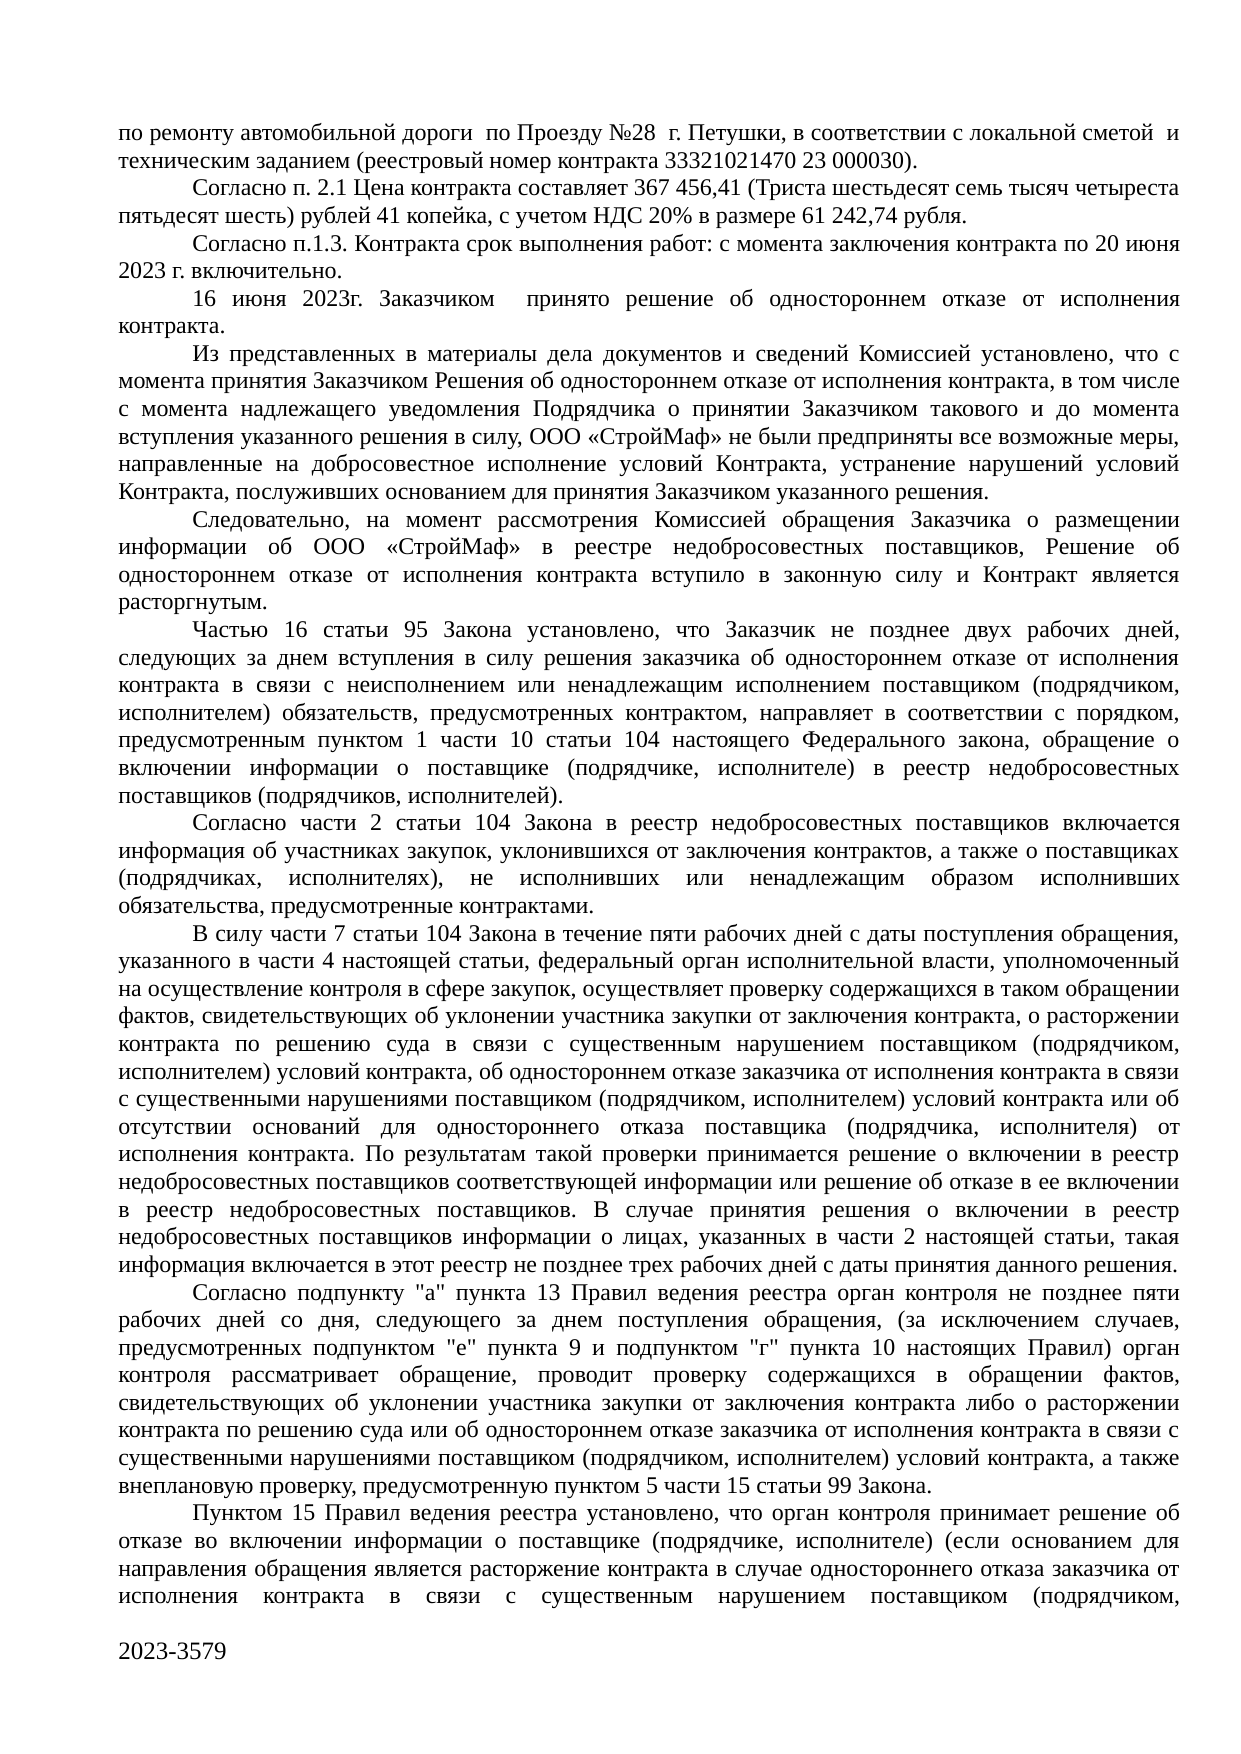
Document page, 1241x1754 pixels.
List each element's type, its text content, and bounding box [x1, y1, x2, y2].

text Согласно подпункту "а" пункта 13 Правил ведения реестра орган контроля не позднее пяти рабочих дней со дня, следующего за днем поступления обращения, (за исключением случаев, предусмотренных подпунктом "е" пункта 9 и подпунктом "г" пункта 10 настоящих Правил) орган контроля рассматривает обращение, проводит проверку содержащихся в обращении фактов, свидетельствующих об уклонении участника закупки от заключения контракта либо о расторжении контракта по решению суда или об одностороннем отказе заказчика от исполнения контракта в связи с существенными нарушениями поставщиком (подрядчиком, исполнителем) условий контракта, а также внеплановую проверку, предусмотренную пунктом 5 части 15 статьи 99 Закона. [118, 1277, 1181, 1498]
text Следовательно, на момент рассмотрения Комиссией обращения Заказчика о размещении информации об ООО «СтройМаф» в реестре недобросовестных поставщиков, Решение об одностороннем отказе от исполнения контракта вступило в законную силу и Контракт является расторгнутым. [118, 504, 1181, 615]
text Частью 16 статьи 95 Закона установлено, что Заказчик не позднее двух рабочих дней, следующих за днем вступления в силу решения заказчика об одностороннем отказе от исполнения контракта в связи с неисполнением или ненадлежащим исполнением поставщиком (подрядчиком, исполнителем) обязательств, предусмотренных контрактом, направляет в соответствии с порядком, предусмотренным пунктом 1 части 10 статьи 104 настоящего Федерального закона, обращение о включении информации о поставщике (подрядчике, исполнителе) в реестр недобросовестных поставщиков (подрядчиков, исполнителей). [118, 615, 1181, 808]
text Пунктом 15 Правил ведения реестра установлено, что орган контроля принимает решение об отказе во включении информации о поставщике (подрядчике, исполнителе) (если основанием для направления обращения является расторжение контракта в случае одностороннего отказа заказчика от исполнения контракта в связи с существенным нарушением поставщиком (подрядчиком, [118, 1498, 1181, 1609]
text В силу части 7 статьи 104 Закона в течение пяти рабочих дней с даты поступления обращения, указанного в части 4 настоящей статьи, федеральный орган исполнительной власти, уполномоченный на осуществление контроля в сфере закупок, осуществляет проверку содержащихся в таком обращении фактов, свидетельствующих об уклонении участника закупки от заключения контракта, о расторжении контракта по решению суда в связи с существенным нарушением поставщиком (подрядчиком, исполнителем) условий контракта, об одностороннем отказе заказчика от исполнения контракта в связи с существенными нарушениями поставщиком (подрядчиком, исполнителем) условий контракта или об отсутствии оснований для одностороннего отказа поставщика (подрядчика, исполнителя) от исполнения контракта. По результатам такой проверки принимается решение о включении в реестр недобросовестных поставщиков соответствующей информации или решение об отказе в ее включении в реестр недобросовестных поставщиков. В случае принятия решения о включении в реестр недобросовестных поставщиков информации о лицах, указанных в части 2 настоящей статьи, такая информация включается в этот реестр не позднее трех рабочих дней с даты принятия данного решения. [118, 919, 1181, 1277]
text Из представленных в материалы дела документов и сведений Комиссией установлено, что с момента принятия Заказчиком Решения об одностороннем отказе от исполнения контракта, в том числе с момента надлежащего уведомления Подрядчика о принятии Заказчиком такового и до момента вступления указанного решения в силу, ООО «СтройМаф» не были предприняты все возможные меры, направленные на добросовестное исполнение условий Контракта, устранение нарушений условий Контракта, послуживших основанием для принятия Заказчиком указанного решения. [118, 339, 1181, 504]
text Согласно п. 2.1 Цена контракта составляет 367 456,41 (Триста шестьдесят семь тысяч четыреста пятьдесят шесть) рублей 41 копейка, с учетом НДС 20% в размере 61 242,74 рубля. [118, 173, 1181, 228]
text 16 июня 2023г. Заказчиком принято решение об одностороннем отказе от исполнения контракта. [118, 284, 1181, 339]
text Согласно части 2 статьи 104 Закона в реестр недобросовестных поставщиков включается информация об участниках закупок, уклонившихся от заключения контрактов, а также о поставщиках (подрядчиках, исполнителях), не исполнивших или ненадлежащим образом исполнивших обязательства, предусмотренные контрактами. [118, 808, 1181, 919]
text по ремонту автомобильной дороги по Проезду №28 г. Петушки, в соответствии с локальной сметой и техническим заданием (реестровый номер контракта 33321021470 23 000030). [118, 118, 1181, 173]
text Согласно п.1.3. Контракта срок выполнения работ: с момента заключения контракта по 20 июня 2023 г. включительно. [118, 228, 1181, 284]
